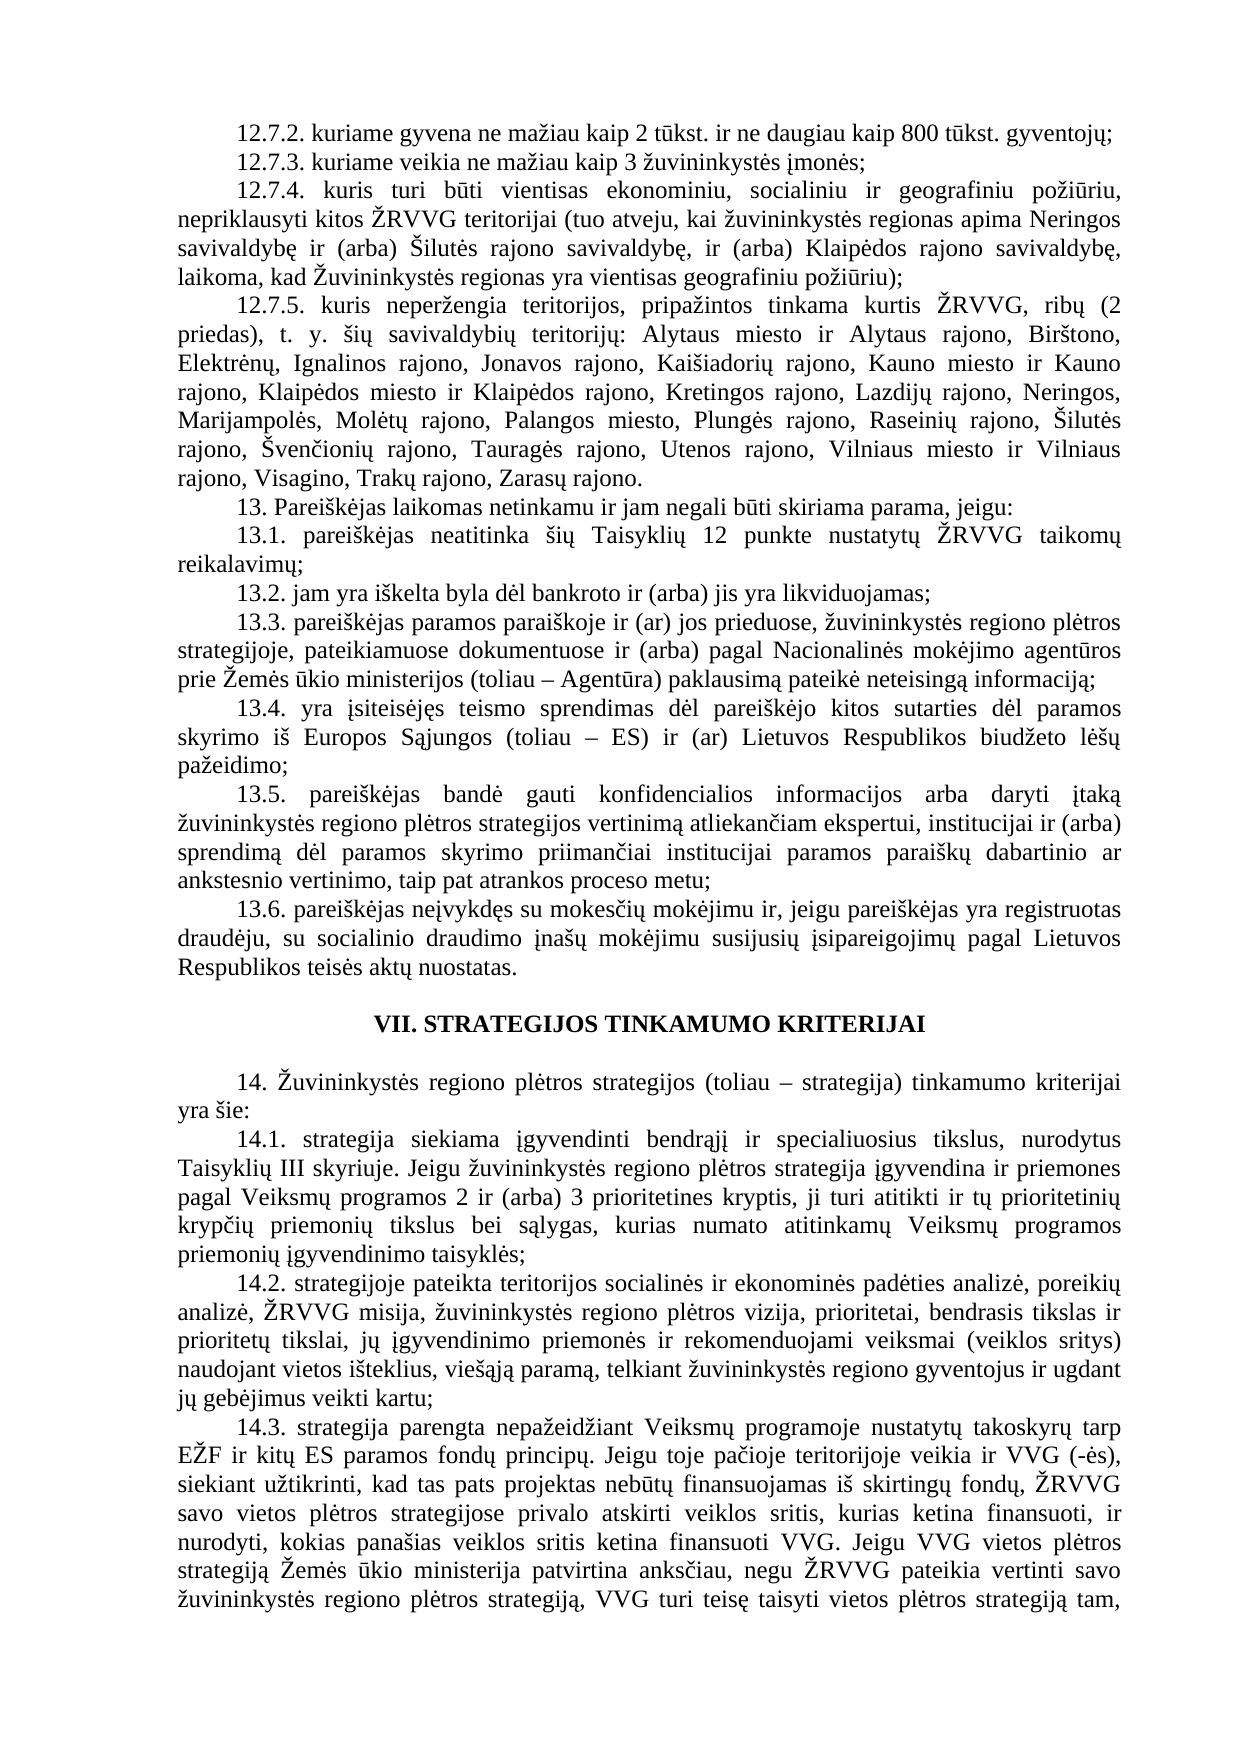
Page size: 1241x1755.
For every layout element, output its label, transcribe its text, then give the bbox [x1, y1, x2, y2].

text 13.1. pareiškėjas neatitinka šių Taisyklių 12 punkte nustatytų ŽRVVG taikomų reikalavimų; [177, 521, 1122, 578]
text 13.3. pareiškėjas paramos paraiškoje ir (ar) jos prieduose, žuvininkystės regiono plėtros strategijoje, pateikiamuose dokumentuose ir (arba) pagal Nacionalinės mokėjimo agentūros prie Žemės ūkio ministerijos (toliau – Agentūra) paklausimą pateikė neteisingą informaciją; [177, 607, 1122, 693]
text 13. Pareiškėjas laikomas netinkamu ir jam negali būti skiriama parama, jeigu: [177, 492, 1122, 521]
text 14.2. strategijoje pateikta teritorijos socialinės ir ekonominės padėties analizė, poreikių analizė, ŽRVVG misija, žuvininkystės regiono plėtros vizija, prioritetai, bendrasis tikslas ir prioritetų tikslai, jų įgyvendinimo priemonės ir rekomenduojami veiksmai (veiklos sritys) naudojant vietos išteklius, viešąją paramą, telkiant žuvininkystės regiono gyventojus ir ugdant jų gebėjimus veikti kartu; [177, 1268, 1122, 1412]
text 12.7.5. kuris neperžengia teritorijos, pripažintos tinkama kurtis ŽRVVG, ribų (2 priedas), t. y. šių savivaldybių teritorijų: Alytaus miesto ir Alytaus rajono, Birštono, Elektrėnų, Ignalinos rajono, Jonavos rajono, Kaišiadorių rajono, Kauno miesto ir Kauno rajono, Klaipėdos miesto ir Klaipėdos rajono, Kretingos rajono, Lazdijų rajono, Neringos, Marijampolės, Molėtų rajono, Palangos miesto, Plungės rajono, Raseinių rajono, Šilutės rajono, Švenčionių rajono, Tauragės rajono, Utenos rajono, Vilniaus miesto ir Vilniaus rajono, Visagino, Trakų rajono, Zarasų rajono. [177, 291, 1122, 492]
text 14.1. strategija siekiama įgyvendinti bendrąjį ir specialiuosius tikslus, nurodytus Taisyklių III skyriuje. Jeigu žuvininkystės regiono plėtros strategija įgyvendina ir priemones pagal Veiksmų programos 2 ir (arba) 3 prioritetines kryptis, ji turi atitikti ir tų prioritetinių krypčių priemonių tikslus bei sąlygas, kurias numato atitinkamų Veiksmų programos priemonių įgyvendinimo taisyklės; [177, 1124, 1122, 1268]
text 14. Žuvininkystės regiono plėtros strategijos (toliau – strategija) tinkamumo kriterijai yra šie: [177, 1067, 1122, 1124]
text 13.2. jam yra iškelta byla dėl bankroto ir (arba) jis yra likviduojamas; [177, 578, 1122, 607]
text 13.4. yra įsiteisėjęs teismo sprendimas dėl pareiškėjo kitos sutarties dėl paramos skyrimo iš Europos Sąjungos (toliau – ES) ir (ar) Lietuvos Respublikos biudžeto lėšų pažeidimo; [177, 693, 1122, 779]
text 13.5. pareiškėjas bandė gauti konfidencialios informacijos arba daryti įtaką žuvininkystės regiono plėtros strategijos vertinimą atliekančiam ekspertui, institucijai ir (arba) sprendimą dėl paramos skyrimo priimančiai institucijai paramos paraiškų dabartinio ar ankstesnio vertinimo, taip pat atrankos proceso metu; [177, 779, 1122, 894]
text 14.3. strategija parengta nepažeidžiant Veiksmų programoje nustatytų takoskyrų tarp EŽF ir kitų ES paramos fondų principų. Jeigu toje pačioje teritorijoje veikia ir VVG (-ės), siekiant užtikrinti, kad tas pats projektas nebūtų finansuojamas iš skirtingų fondų, ŽRVVG savo vietos plėtros strategijose privalo atskirti veiklos sritis, kurias ketina finansuoti, ir nurodyti, kokias panašias veiklos sritis ketina finansuoti VVG. Jeigu VVG vietos plėtros strategiją Žemės ūkio ministerija patvirtina anksčiau, negu ŽRVVG pateikia vertinti savo žuvininkystės regiono plėtros strategiją, VVG turi teisę taisyti vietos plėtros strategiją tam, [177, 1412, 1122, 1613]
text 13.6. pareiškėjas neįvykdęs su mokesčių mokėjimu ir, jeigu pareiškėjas yra registruotas draudėju, su socialinio draudimo įnašų mokėjimu susijusių įsipareigojimų pagal Lietuvos Respublikos teisės aktų nuostatas. [177, 894, 1122, 981]
text VII. STRATEGIJOS TINKAMUMO KRITERIJAI [177, 1009, 1122, 1038]
text 12.7.2. kuriame gyvena ne mažiau kaip 2 tūkst. ir ne daugiau kaip 800 tūkst. gyventojų; [177, 118, 1122, 147]
text 12.7.3. kuriame veikia ne mažiau kaip 3 žuvininkystės įmonės; [177, 147, 1122, 176]
text 12.7.4. kuris turi būti vientisas ekonominiu, socialiniu ir geografiniu požiūriu, nepriklausyti kitos ŽRVVG teritorijai (tuo atveju, kai žuvininkystės regionas apima Neringos savivaldybę ir (arba) Šilutės rajono savivaldybę, ir (arba) Klaipėdos rajono savivaldybę, laikoma, kad Žuvininkystės regionas yra vientisas geografiniu požiūriu); [177, 176, 1122, 291]
